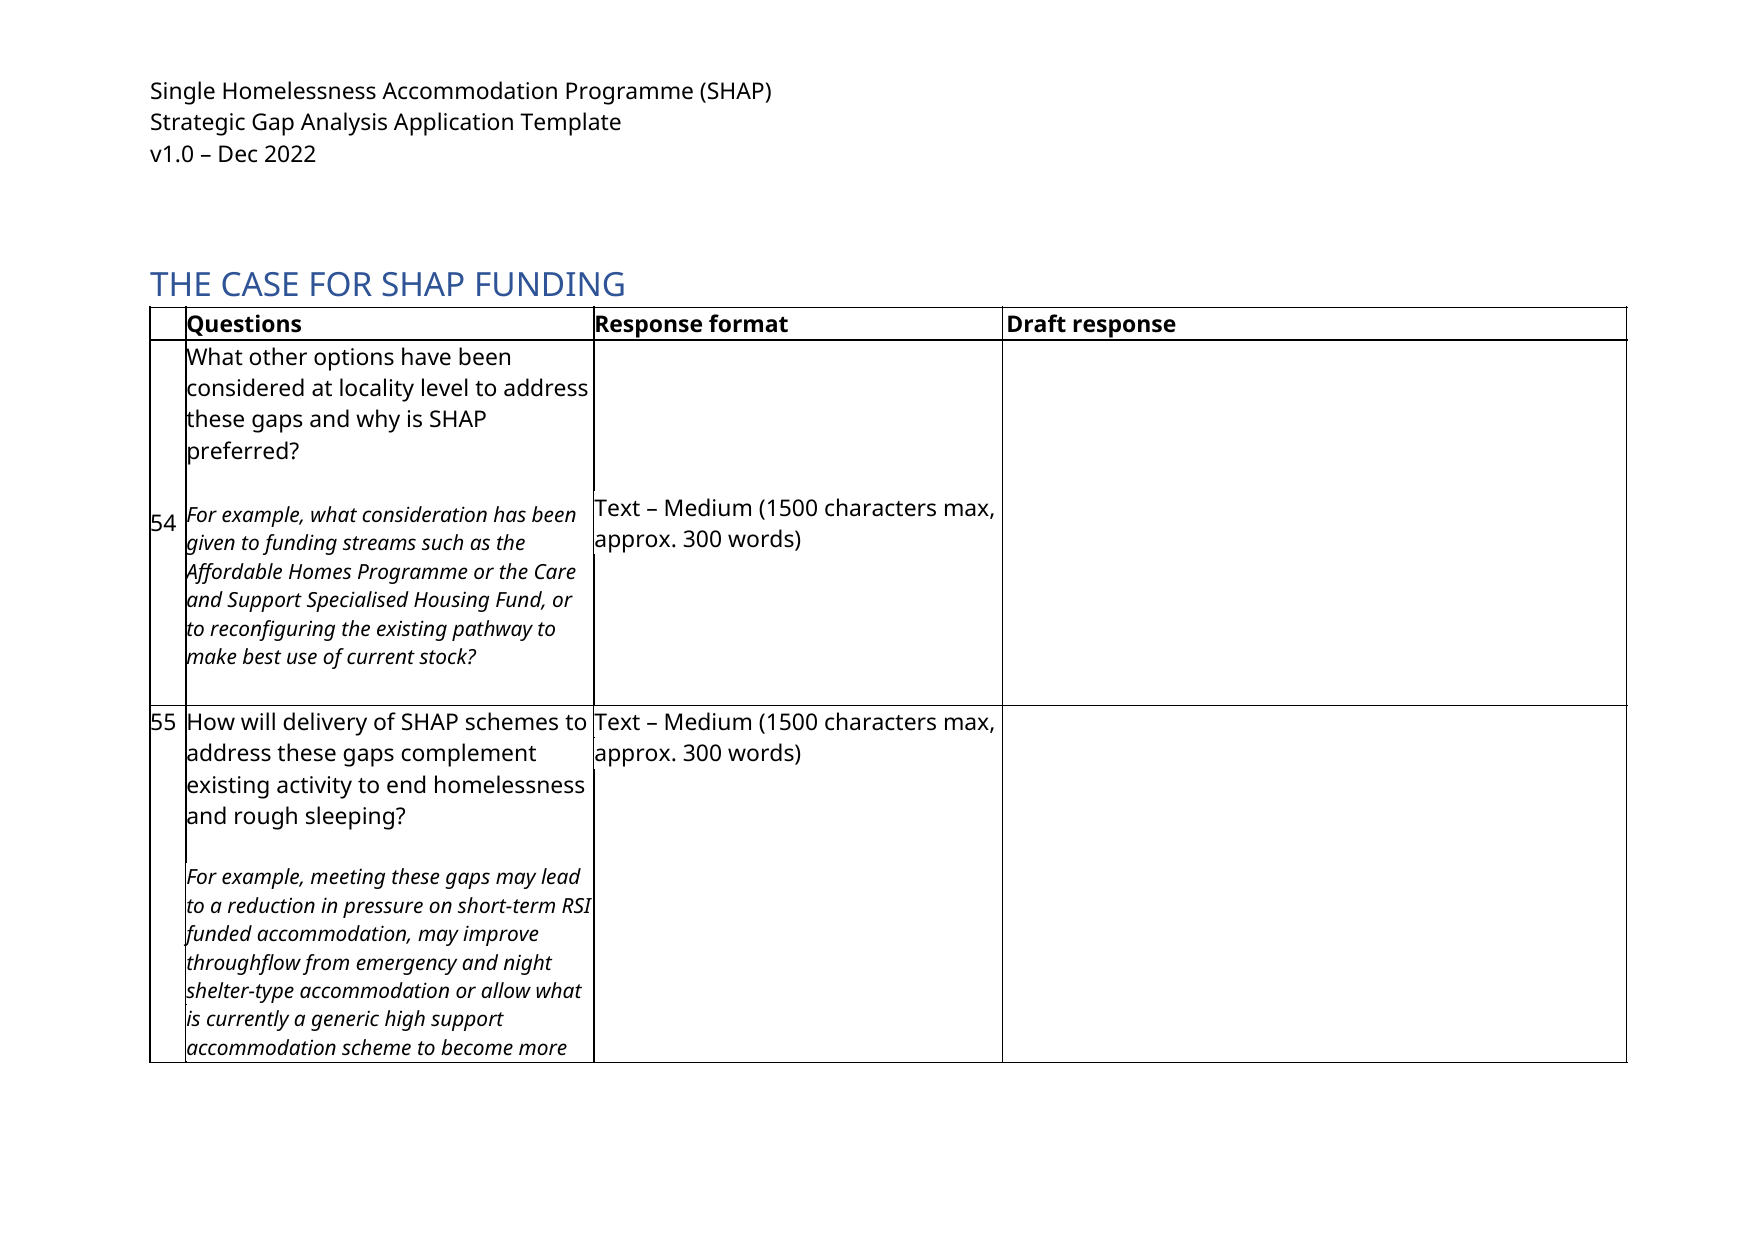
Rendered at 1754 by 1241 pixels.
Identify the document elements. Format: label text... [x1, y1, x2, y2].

text THE CASE FOR SHAP FUNDING [150, 261, 1604, 306]
table_cell What other options have been considered at locality level to address these gaps and why is SHAP preferred? For example, what consideration has been given to funding streams such as the Affordable Homes Programme or the Care and Support Specialised Housing Fund, or to reconfiguring the existing pathway to make best use of current stock? [187, 341, 593, 704]
table_header Draft response [1003, 308, 1626, 339]
table_cell Text – Medium (1500 characters max, approx. 300 words) [595, 706, 1002, 1061]
table_cell Text – Medium (1500 characters max, approx. 300 words) [595, 341, 1002, 704]
table_cell How will delivery of SHAP schemes to address these gaps complement existing activity to end homelessness and rough sleeping? For example, meeting these gaps may lead to a reduction in pressure on short-term RSI funded accommodation, may improve throughflow from emergency and night shelter-type accommodation or allow what is currently a generic high support accommodation scheme to become more [187, 706, 593, 1061]
table_cell [1003, 341, 1626, 704]
table_header Response format [595, 308, 1002, 339]
table_cell [1003, 706, 1626, 1061]
table_cell 54 [151, 341, 185, 704]
table_header [151, 308, 185, 339]
table_header Questions [187, 308, 593, 339]
table_cell 55 [151, 706, 185, 1061]
